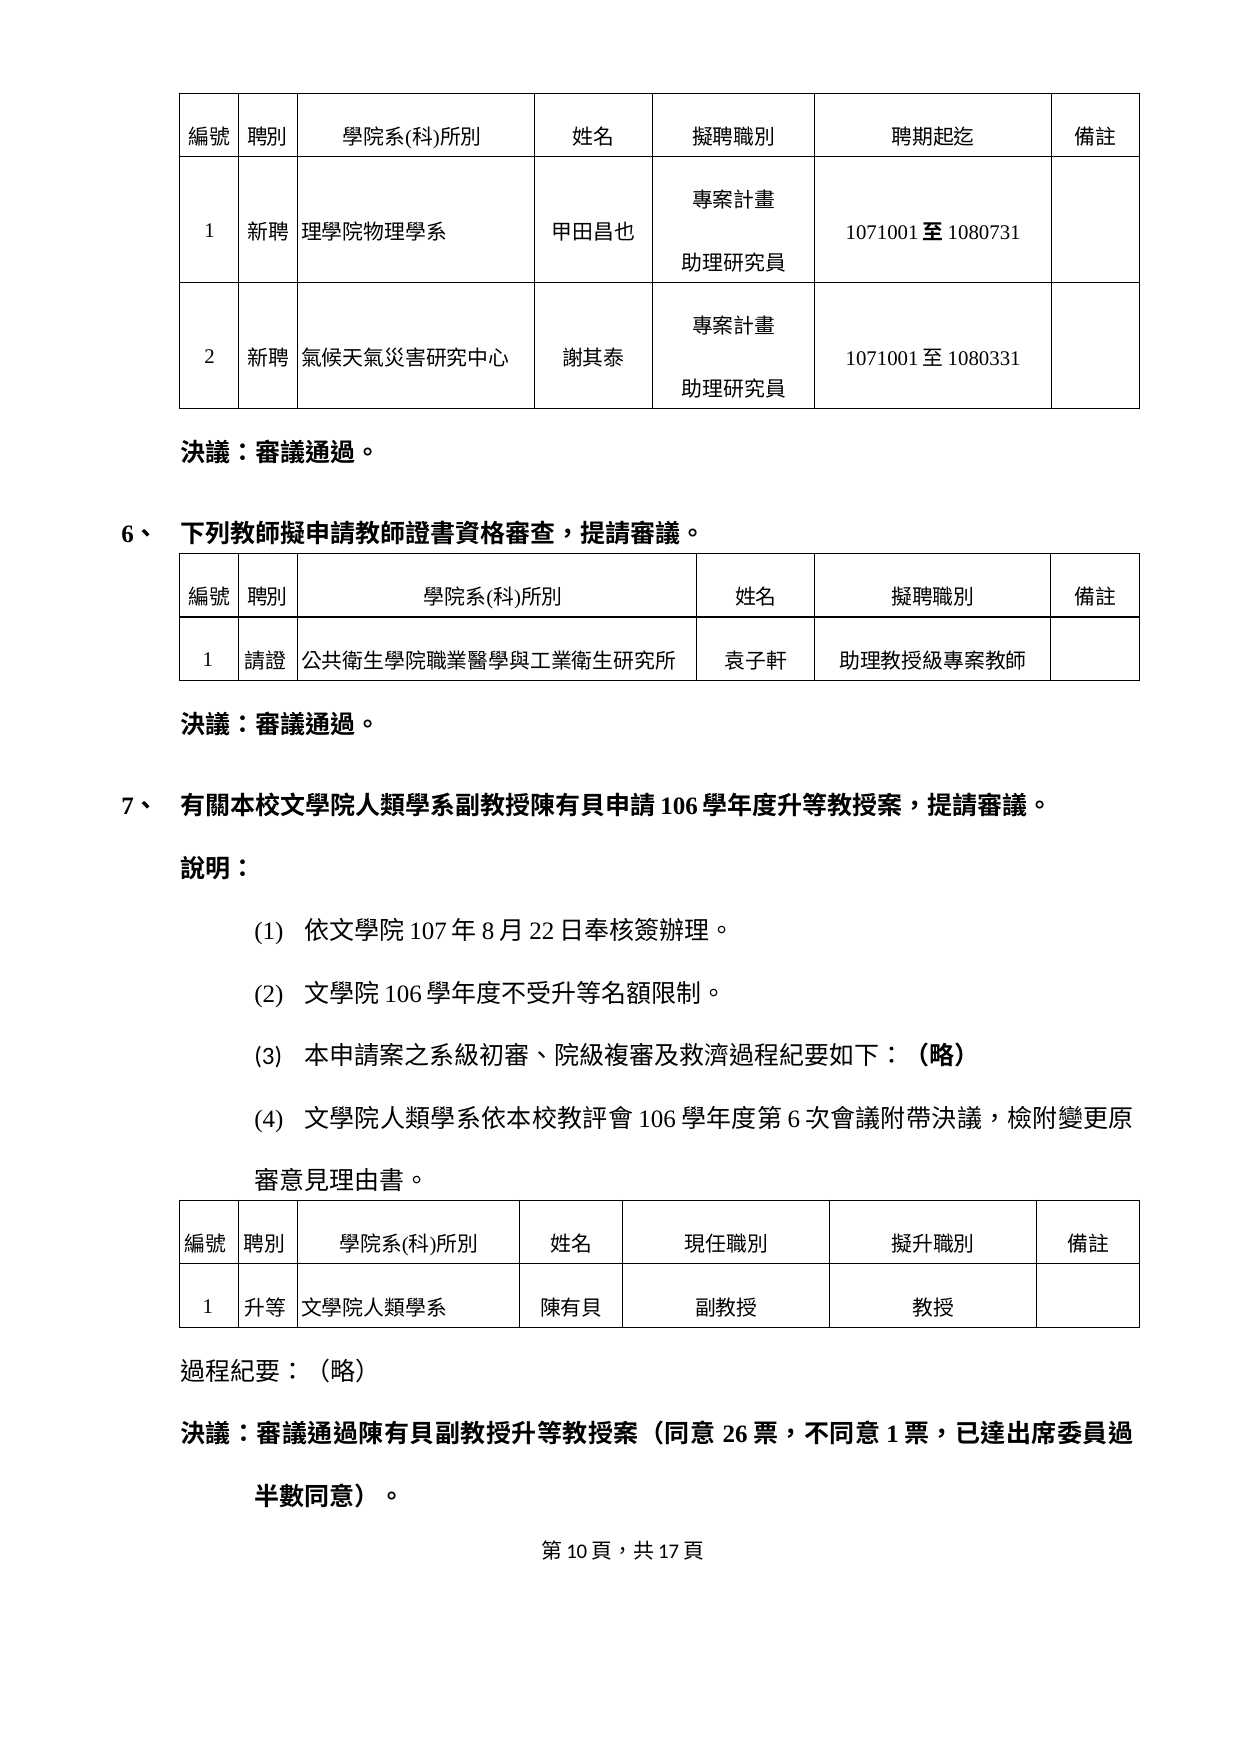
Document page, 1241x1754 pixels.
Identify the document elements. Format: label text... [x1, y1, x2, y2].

table_header 現任職別 [623, 1201, 829, 1263]
table_cell 文學院人類學系 [298, 1264, 519, 1327]
table_cell 新聘 [239, 283, 297, 408]
table_header 聘別 [239, 94, 297, 156]
table_cell 1 [180, 157, 238, 282]
text 決議：審議通過。 [180, 681, 1134, 743]
table_cell [1052, 157, 1139, 282]
table_header 聘別 [239, 554, 297, 616]
table_cell 請證 [239, 618, 297, 680]
table_header 備註 [1037, 1201, 1139, 1263]
table_cell 1071001至1080731 [815, 157, 1051, 282]
table_cell 謝其泰 [535, 283, 652, 408]
table_header 擬聘職別 [653, 94, 814, 156]
table_cell 新聘 [239, 157, 297, 282]
list 有關本校文學院人類學系副教授陳有貝申請106學年度升等教授案，提請審議。 [121, 762, 1134, 825]
table_header 學院系(科)所別 [298, 94, 534, 156]
text 說明： [180, 825, 1134, 887]
table_cell 袁子軒 [697, 618, 814, 680]
table_header 聘期起迄 [815, 94, 1051, 156]
table_cell 理學院物理學系 [298, 157, 534, 282]
table_header 姓名 [520, 1201, 622, 1263]
table_header 擬聘職別 [815, 554, 1050, 616]
table_header 備註 [1052, 94, 1139, 156]
list 文學院106學年度不受升等名額限制。 [254, 950, 1163, 1012]
table_cell 氣候天氣災害研究中心 [298, 283, 534, 408]
table_header 編號 [180, 94, 238, 156]
list 下列教師擬申請教師證書資格審查，提請審議。 [121, 490, 1134, 553]
table_cell 甲田昌也 [535, 157, 652, 282]
table_header 編號 [180, 554, 238, 616]
table_header 姓名 [535, 94, 652, 156]
table_cell 陳有貝 [520, 1264, 622, 1327]
text 決議：審議通過陳有貝副教授升等教授案（同意26票，不同意1票，已達出席委員過半數同意）。 [180, 1390, 1134, 1515]
table_cell 公共衛生學院職業醫學與工業衛生研究所 [298, 618, 696, 680]
table_cell [1051, 618, 1139, 680]
list 依文學院107年8月22日奉核簽辦理。 [254, 887, 1134, 950]
table_cell 2 [180, 283, 238, 408]
table_header 擬升職別 [830, 1201, 1036, 1263]
table_cell 1071001至1080331 [815, 283, 1051, 408]
table_cell 1 [180, 1264, 238, 1327]
table_cell 升等 [239, 1264, 297, 1327]
table_cell 教授 [830, 1264, 1036, 1327]
table_header 聘別 [239, 1201, 297, 1263]
table_cell 專案計畫 助理研究員 [653, 157, 814, 282]
list 本申請案之系級初審、院級複審及救濟過程紀要如下：（略） [254, 1012, 1134, 1075]
text 過程紀要：（略） [180, 1328, 1134, 1390]
list 文學院人類學系依本校教評會106學年度第6次會議附帶決議，檢附變更原審意見理由書。 [254, 1075, 1134, 1200]
table_cell 助理教授級專案教師 [815, 618, 1050, 680]
table_header 學院系(科)所別 [298, 554, 696, 616]
table_cell 1 [180, 618, 238, 680]
table_cell 專案計畫 助理研究員 [653, 283, 814, 408]
table_cell [1052, 283, 1139, 408]
table_header 姓名 [697, 554, 814, 616]
table_header 學院系(科)所別 [298, 1201, 519, 1263]
table_header 編號 [180, 1201, 238, 1263]
table_cell 副教授 [623, 1264, 829, 1327]
text 決議：審議通過。 [180, 409, 1134, 472]
table_cell [1037, 1264, 1139, 1327]
table_header 備註 [1051, 554, 1139, 616]
